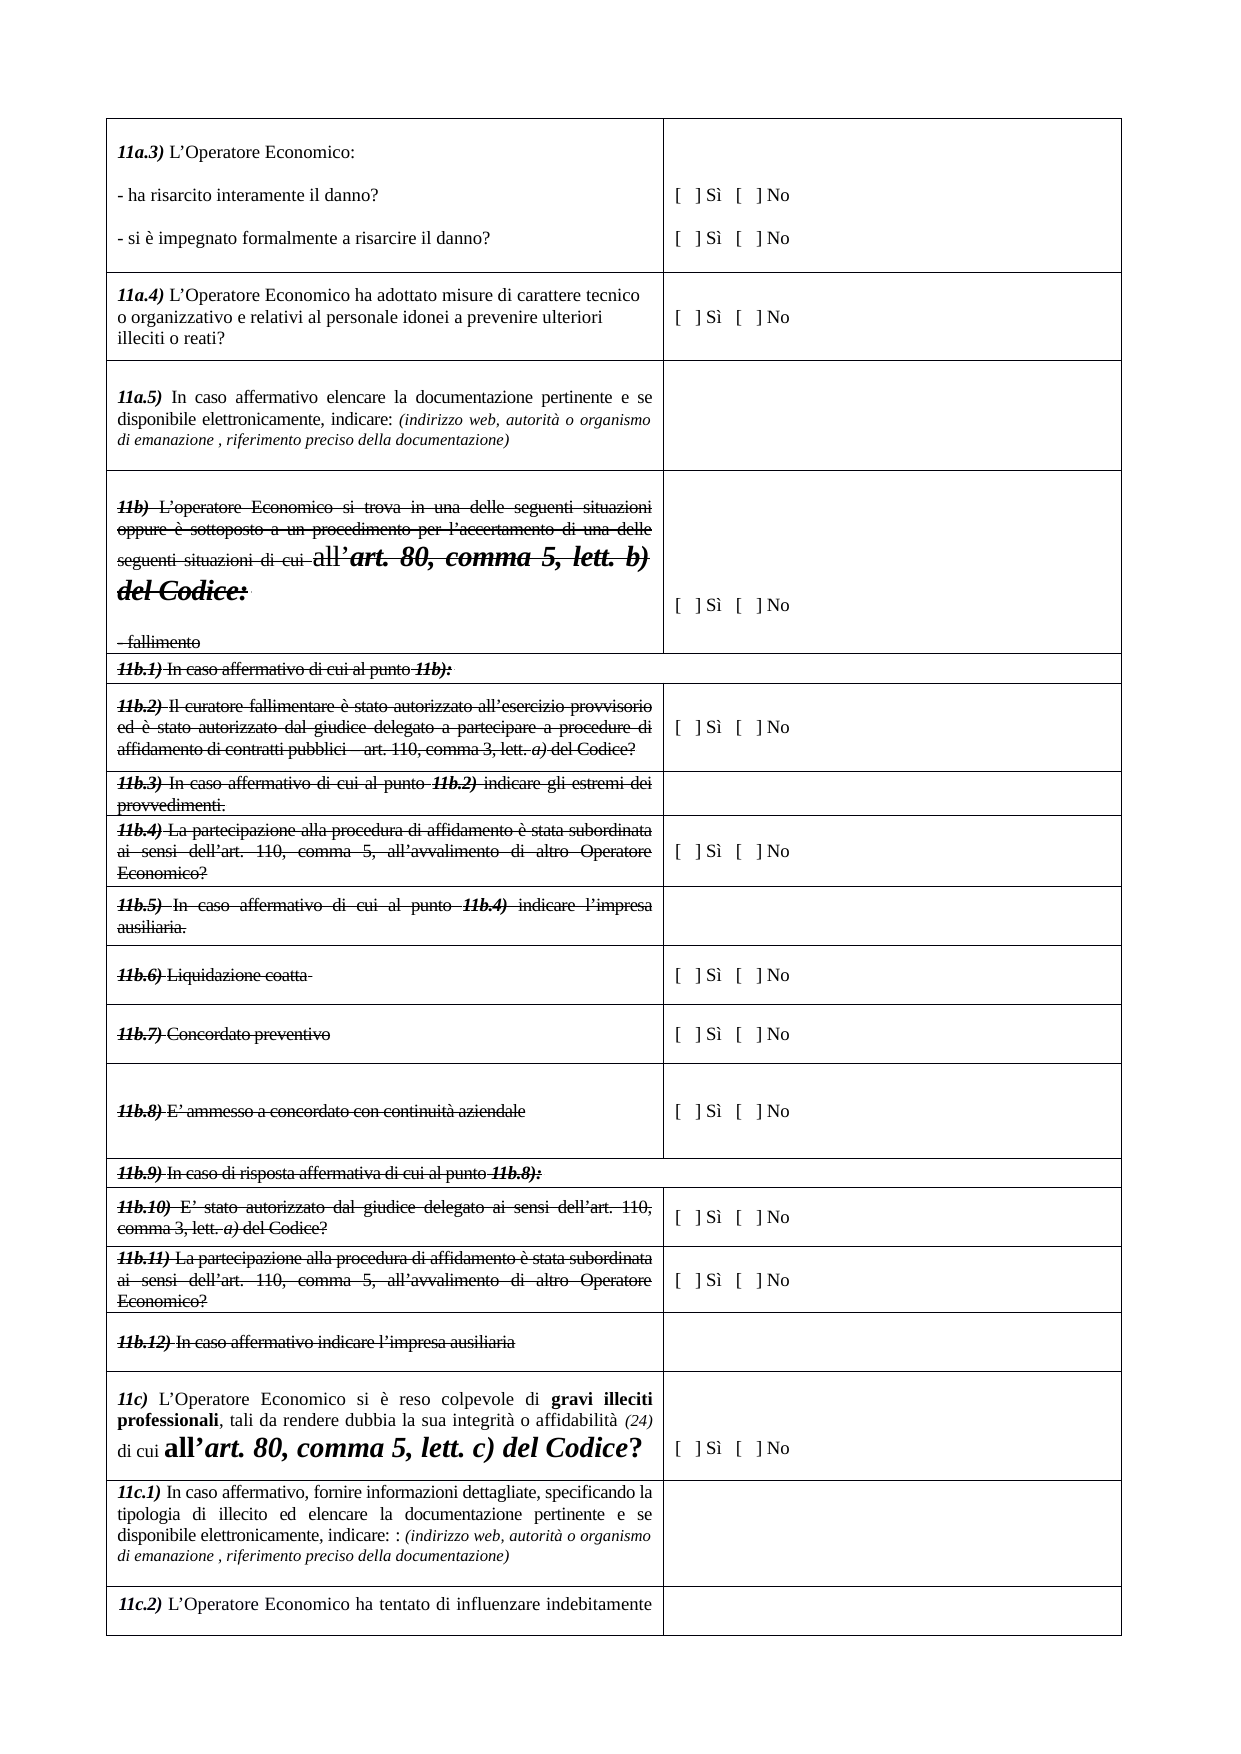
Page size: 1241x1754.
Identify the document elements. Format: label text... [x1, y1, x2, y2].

table_cell [ ] Sì [ ] No [ ] Sì [ ] No [664, 119, 1121, 272]
table_cell 11b.12) In caso affermativo indicare l’impresa ausiliaria [107, 1313, 663, 1371]
table_cell [ ] Sì [ ] No [664, 273, 1121, 360]
table_cell 11a.3) L’Operatore Economico: - ha risarcito interamente il danno? - si è impegnato formalmente a risarcire il danno? [107, 119, 663, 272]
table_cell 11b.1) In caso affermativo di cui al punto 11b): [107, 654, 1121, 682]
table_cell 11b.3) In caso affermativo di cui al punto 11b.2) indicare gli estremi dei provvedimenti. [107, 772, 663, 815]
table_cell 11b.10) E’ stato autorizzato dal giudice delegato ai sensi dell’art. 110, comma 3, lett. a) del Codice? [107, 1188, 663, 1246]
table_cell [664, 887, 1121, 945]
table_cell [ ] Sì [ ] No [664, 1064, 1121, 1158]
table_cell 11b.7) Concordato preventivo [107, 1005, 663, 1063]
table_cell [ ] Sì [ ] No [664, 1247, 1121, 1312]
table_cell 11b.5) In caso affermativo di cui al punto 11b.4) indicare l’impresa ausiliaria. [107, 887, 663, 945]
table_cell 11c.1) In caso affermativo, fornire informazioni dettagliate, specificando la tipologia di illecito ed elencare la documentazione pertinente e se disponibile elettronicamente, indicare: : (indirizzo web, autorità o organismo di emanazione , riferimento preciso della documentazione) [107, 1481, 663, 1586]
table_cell 11b.11) La partecipazione alla procedura di affidamento è stata subordinata ai sensi dell’art. 110, comma 5, all’avvalimento di altro Operatore Economico? [107, 1247, 663, 1312]
table_cell [ ] Sì [ ] No [664, 471, 1121, 653]
table_cell [ ] Sì [ ] No [664, 684, 1121, 771]
table_cell [ ] Sì [ ] No [664, 946, 1121, 1004]
table_cell 11a.4) L’Operatore Economico ha adottato misure di carattere tecnico o organizzativo e relativi al personale idonei a prevenire ulteriori illeciti o reati? [107, 273, 663, 360]
table_cell 11b.6) Liquidazione coatta [107, 946, 663, 1004]
table_cell 11b) L’operatore Economico si trova in una delle seguenti situazioni oppure è sottoposto a un procedimento per l’accertamento di una delle seguenti situazioni di cui all’art. 80, comma 5, lett. b) del Codice: - fallimento [107, 471, 663, 653]
table_cell [664, 361, 1121, 470]
table_cell 11b.4) La partecipazione alla procedura di affidamento è stata subordinata ai sensi dell’art. 110, comma 5, all’avvalimento di altro Operatore Economico? [107, 816, 663, 886]
table_cell 11c.2) L’Operatore Economico ha tentato di influenzare indebitamente [107, 1587, 663, 1635]
table_cell 11b.2) Il curatore fallimentare è stato autorizzato all’esercizio provvisorio ed è stato autorizzato dal giudice delegato a partecipare a procedure di affidamento di contratti pubblici – art. 110, comma 3, lett. a) del Codice? [107, 684, 663, 771]
table_cell [664, 772, 1121, 815]
table_cell 11b.9) In caso di risposta affermativa di cui al punto 11b.8): [107, 1159, 1121, 1187]
table_cell [664, 1587, 1121, 1635]
table_cell [ ] Sì [ ] No [664, 1372, 1121, 1480]
table_cell [664, 1313, 1121, 1371]
table_cell 11b.8) E’ ammesso a concordato con continuità aziendale [107, 1064, 663, 1158]
table_cell 11a.5) In caso affermativo elencare la documentazione pertinente e se disponibile elettronicamente, indicare: (indirizzo web, autorità o organismo di emanazione , riferimento preciso della documentazione) [107, 361, 663, 470]
table_cell 11c) L’Operatore Economico si è reso colpevole di gravi illeciti professionali, tali da rendere dubbia la sua integrità o affidabilità (24) di cui all’art. 80, comma 5, lett. c) del Codice? [107, 1372, 663, 1480]
table_cell [ ] Sì [ ] No [664, 816, 1121, 886]
table_cell [664, 1481, 1121, 1586]
table_cell [ ] Sì [ ] No [664, 1005, 1121, 1063]
table_cell [ ] Sì [ ] No [664, 1188, 1121, 1246]
